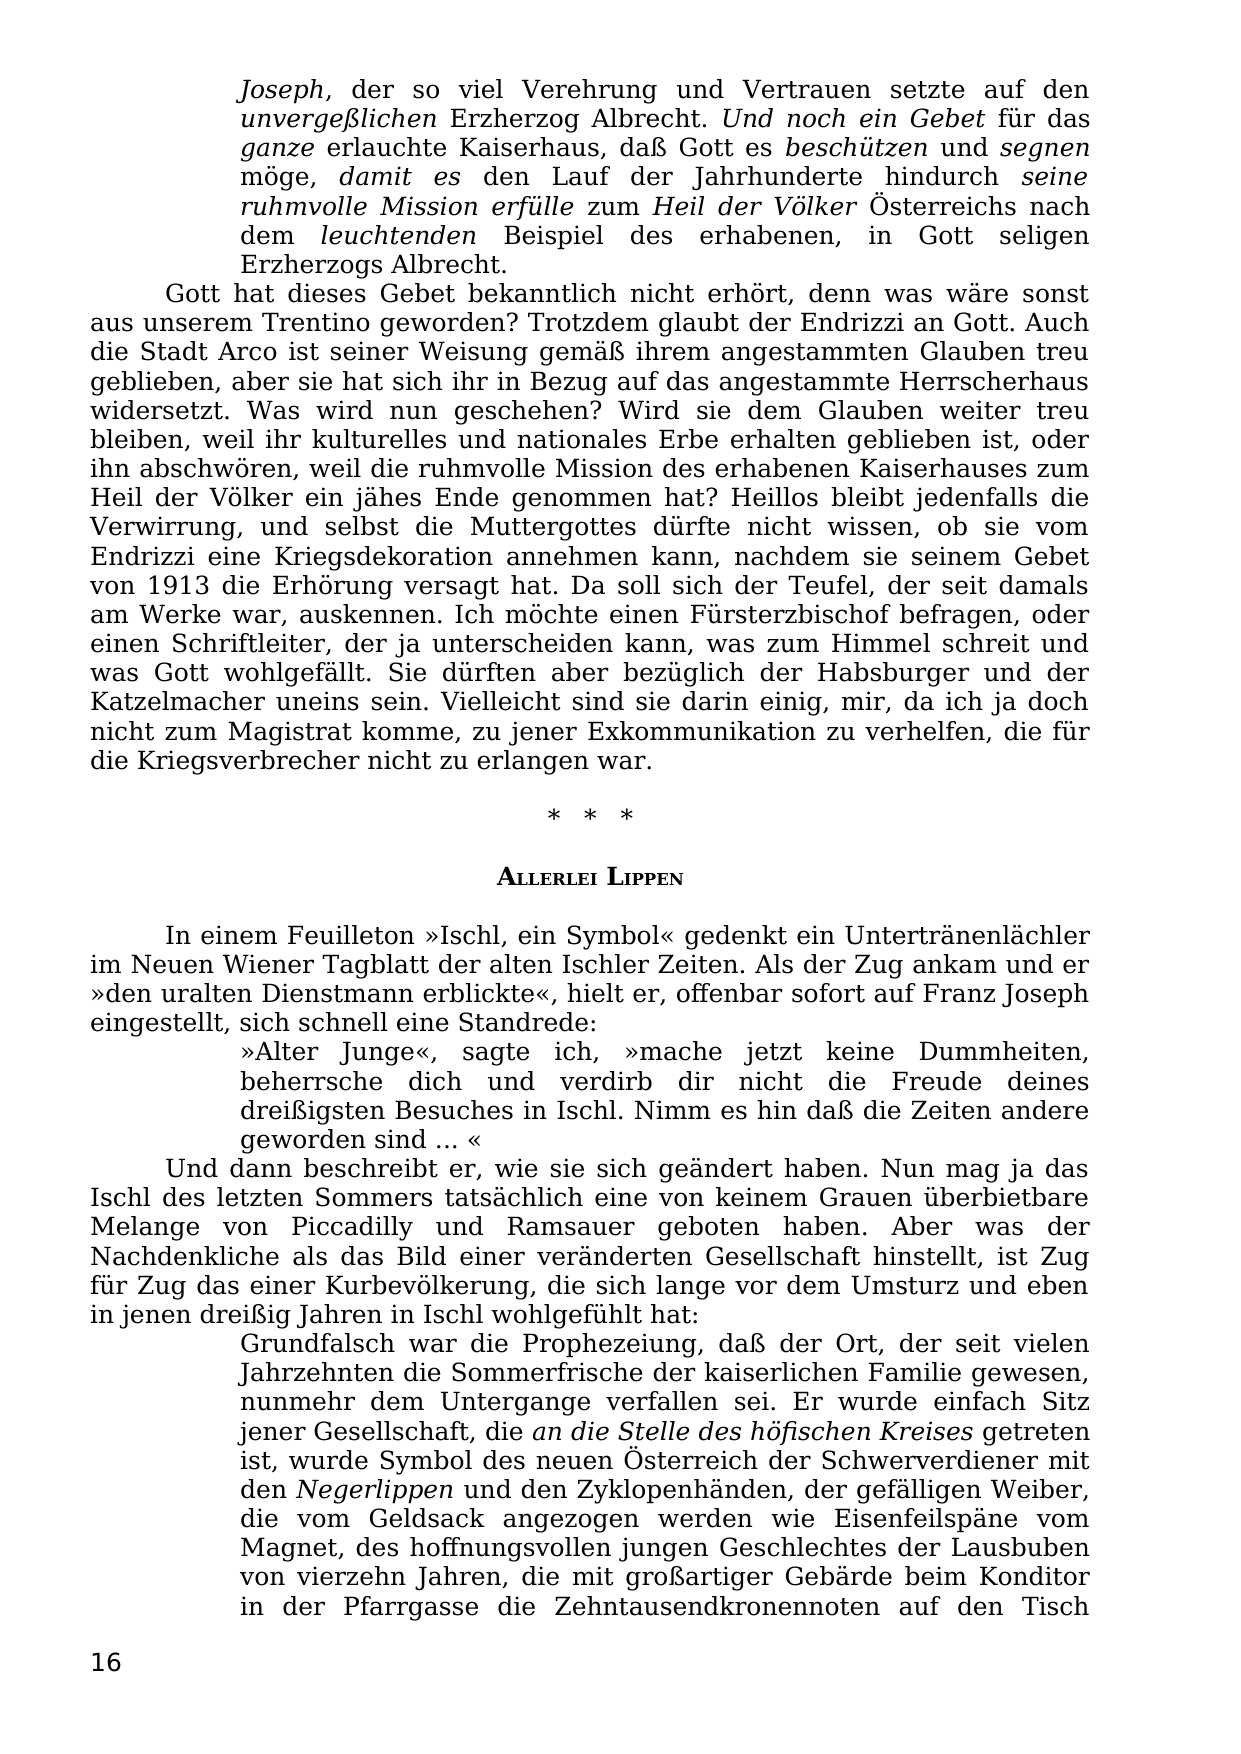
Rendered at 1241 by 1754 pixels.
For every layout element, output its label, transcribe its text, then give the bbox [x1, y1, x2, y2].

text »Alter Junge«, sagte ich, »mache jetzt keine Dummheiten, beherrsche dich und verdirb dir nicht die Freude deines dreißigsten Besuches in Ischl. Nimm es hin daß die Zeiten andere geworden sind ... « [240, 1037, 1091, 1154]
text Allerlei Lippen [90, 833, 1091, 892]
text * * * [90, 804, 1091, 833]
text Grundfalsch war die Prophezeiung, daß der Ort, der seit vielen Jahrzehnten die Sommerfrische der kaiserlichen Familie gewesen, nunmehr dem Untergange verfallen sei. Er wurde einfach Sitz jener Gesellschaft, die an die Stelle des höfischen Kreises getreten ist, wurde Symbol des neuen Österreich der Schwerverdiener mit den Negerlippen und den Zyklopenhänden, der gefälligen Weiber, die vom Geldsack angezogen werden wie Eisenfeilspäne vom Magnet, des hoffnungsvollen jungen Geschlechtes der Lausbuben von vierzehn Jahren, die mit großartiger Gebärde beim Konditor in der Pfarrgasse die Zehntausendkronennoten auf den Tisch [240, 1329, 1091, 1621]
text Gott hat dieses Gebet bekanntlich nicht erhört, denn was wäre sonst aus unserem Trentino geworden? Trotzdem glaubt der Endrizzi an Gott. Auch die Stadt Arco ist seiner Weisung gemäß ihrem angestammten Glauben treu geblieben, aber sie hat sich ihr in Bezug auf das angestammte Herrscherhaus widersetzt. Was wird nun geschehen? Wird sie dem Glauben weiter treu bleiben, weil ihr kulturelles und nationales Erbe erhalten geblieben ist, oder ihn abschwören, weil die ruhmvolle Mission des erhabenen Kaiserhauses zum Heil der Völker ein jähes Ende genommen hat? Heillos bleibt jedenfalls die Verwirrung, und selbst die Muttergottes dürfte nicht wissen, ob sie vom Endrizzi eine Kriegsdekoration annehmen kann, nachdem sie seinem Gebet von 1913 die Erhörung versagt hat. Da soll sich der Teufel, der seit damals am Werke war, auskennen. Ich möchte einen Fürsterzbischof befragen, oder einen Schriftleiter, der ja unterscheiden kann, was zum Himmel schreit und was Gott wohlgefällt. Sie dürften aber bezüglich der Habsburger und der Katzelmacher uneins sein. Vielleicht sind sie darin einig, mir, da ich ja doch nicht zum Magistrat komme, zu jener Exkommunikation zu verhelfen, die für die Kriegsverbrecher nicht zu erlangen war. [90, 279, 1091, 775]
text Und dann beschreibt er, wie sie sich geändert haben. Nun mag ja das Ischl des letzten Sommers tatsächlich eine von keinem Grauen überbietbare Melange von Piccadilly und Ramsauer geboten haben. Aber was der Nachdenkliche als das Bild einer veränderten Gesellschaft hinstellt, ist Zug für Zug das einer Kurbevölkerung, die sich lange vor dem Umsturz und eben in jenen dreißig Jahren in Ischl wohlgefühlt hat: [90, 1154, 1091, 1329]
text Joseph, der so viel Verehrung und Vertrauen setzte auf den unvergeßlichen Erzherzog Albrecht. Und noch ein Gebet für das ganze erlauchte Kaiserhaus, daß Gott es beschützen und segnen möge, damit es den Lauf der Jahrhunderte hindurch seine ruhmvolle Mission erfülle zum Heil der Völker Österreichs nach dem leuchtenden Beispiel des erhabenen, in Gott seligen Erzherzogs Albrecht. [240, 75, 1091, 279]
text In einem Feuilleton »Ischl, ein Symbol« gedenkt ein Untertränenlächler im Neuen Wiener Tagblatt der alten Ischler Zeiten. Als der Zug ankam und er »den uralten Dienstmann erblickte«, hielt er, offenbar sofort auf Franz Joseph eingestellt, sich schnell eine Standrede: [90, 921, 1091, 1037]
